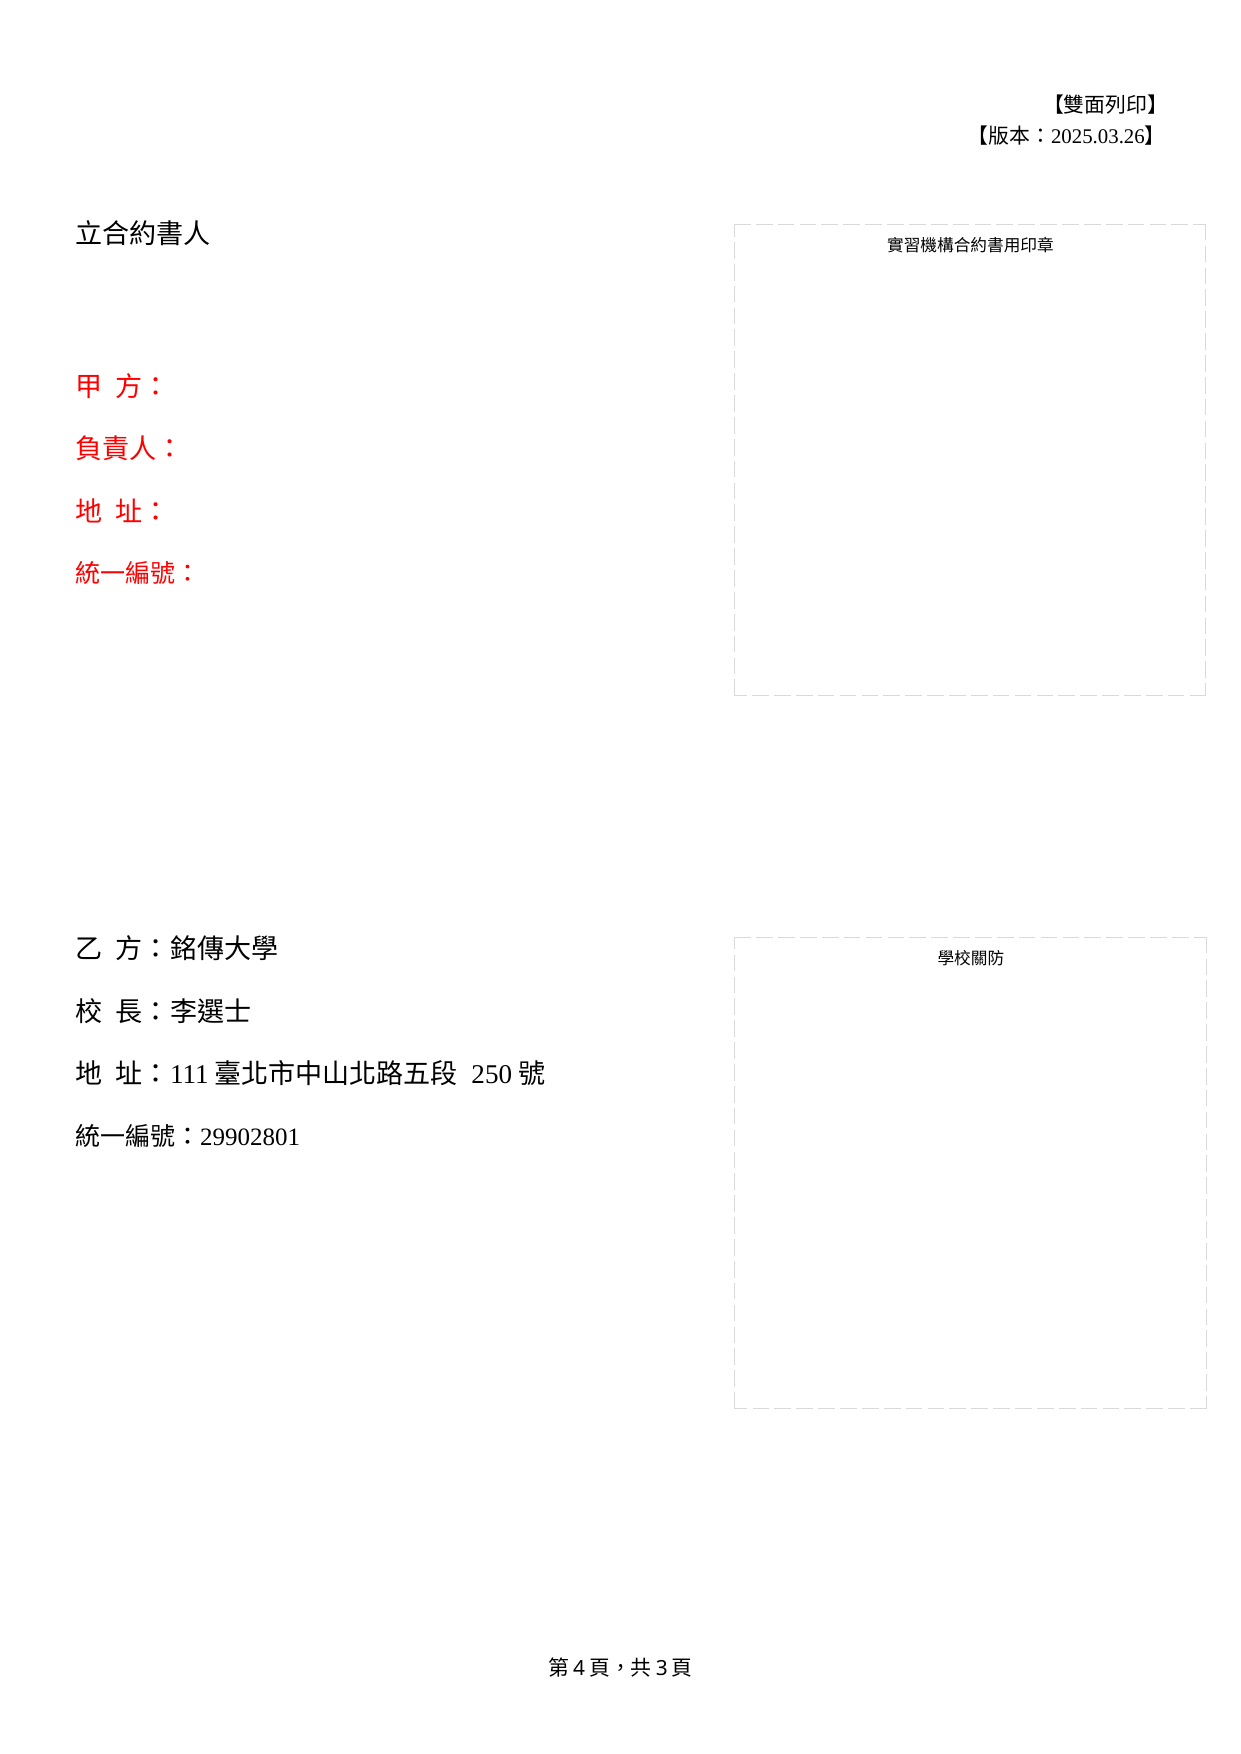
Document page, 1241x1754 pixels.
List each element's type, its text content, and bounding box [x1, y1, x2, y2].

text 地 址：111臺北市中山北路五段 250 號 [75, 1030, 725, 1093]
text 乙 方：銘傳大學 [75, 905, 725, 968]
text [734, 937, 1207, 1409]
text 學校關防 [750, 945, 1191, 969]
text 負責人： [75, 405, 734, 468]
text 地 址： [75, 468, 734, 530]
text 實習機構合約書用印章 [750, 232, 1190, 256]
text 校 長：李選士 [75, 968, 734, 1030]
text 統一編號：29902801 [75, 1093, 734, 1155]
text 立合約書人 [75, 212, 1206, 696]
text 統一編號： [75, 530, 734, 593]
text 甲 方： [75, 343, 734, 405]
